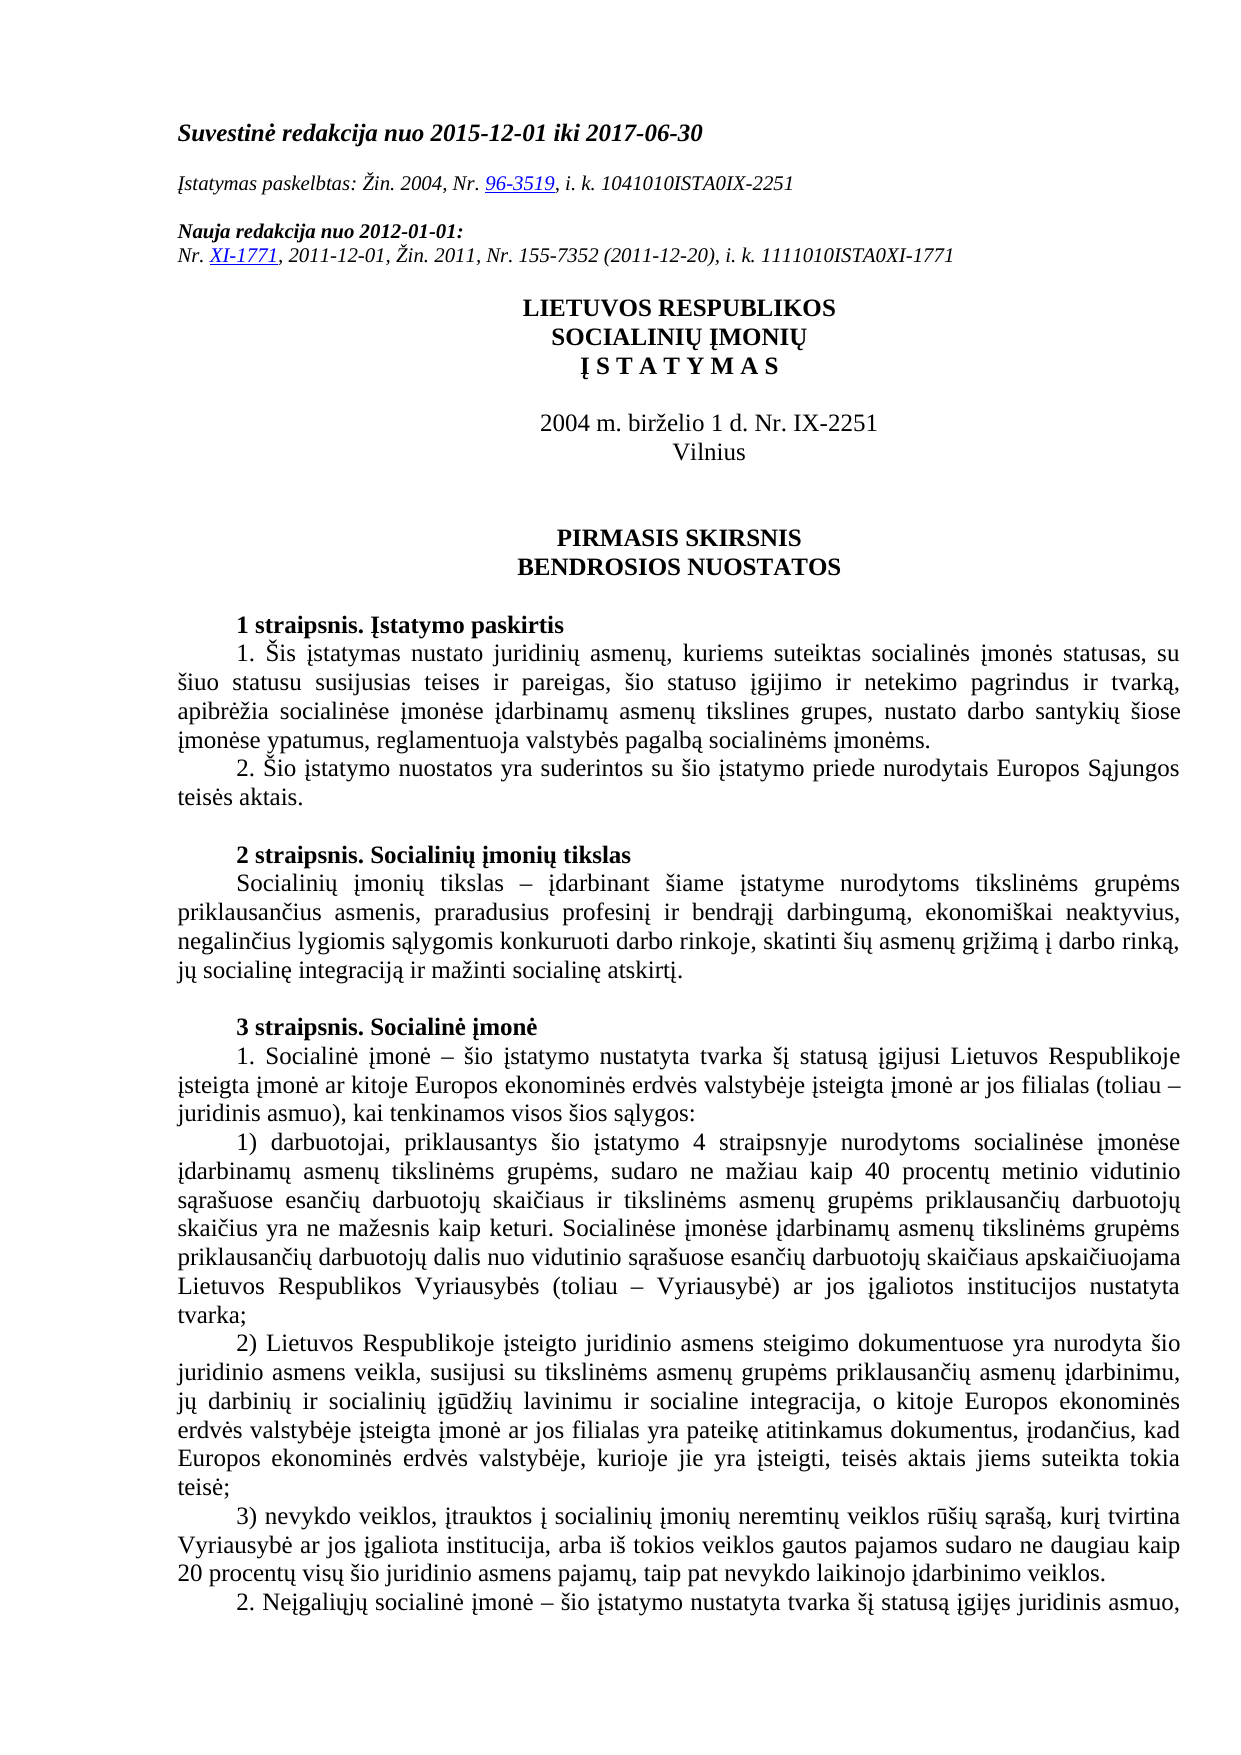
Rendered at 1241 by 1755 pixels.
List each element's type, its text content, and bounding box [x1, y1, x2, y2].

text 2. Šio įstatymo nuostatos yra suderintos su šio įstatymo priede nurodytais Europos Sąjungos teisės aktais. [177, 753, 1181, 811]
text Vilnius [177, 437, 1181, 466]
text BendrOSIOS NUOSTATOS [177, 552, 1181, 581]
text Suvestinė redakcija nuo 2015-12-01 iki 2017-06-30 [177, 118, 1181, 147]
text 1 straipsnis. Įstatymo paskirtis [177, 610, 1181, 638]
text 2004 m. birželio 1 d. Nr. IX-2251 [177, 408, 1181, 437]
text 1. Socialinė įmonė – šio įstatymo nustatyta tvarka šį statusą įgijusi Lietuvos Respublikoje įsteigta įmonė ar kitoje Europos ekonominės erdvės valstybėje įsteigta įmonė ar jos filialas (toliau – juridinis asmuo), kai tenkinamos visos šios sąlygos: [177, 1041, 1181, 1127]
text 2) Lietuvos Respublikoje įsteigto juridinio asmens steigimo dokumentuose yra nurodyta šio juridinio asmens veikla, susijusi su tikslinėms asmenų grupėms priklausančių asmenų įdarbinimu, jų darbinių ir socialinių įgūdžių lavinimu ir socialine integracija, o kitoje Europos ekonominės erdvės valstybėje įsteigta įmonė ar jos filialas yra pateikę atitinkamus dokumentus, įrodančius, kad Europos ekonominės erdvės valstybėje, kurioje jie yra įsteigti, teisės aktais jiems suteikta tokia teisė; [177, 1328, 1181, 1501]
text Socialinių įmonių tikslas – įdarbinant šiame įstatyme nurodytoms tikslinėms grupėms priklausančius asmenis, praradusius profesinį ir bendrąjį darbingumą, ekonomiškai neaktyvius, negalinčius lygiomis sąlygomis konkuruoti darbo rinkoje, skatinti šių asmenų grįžimą į darbo rinką, jų socialinę integraciją ir mažinti socialinę atskirtį. [177, 868, 1181, 983]
text PIRMASis SKIRSNIS [177, 523, 1181, 552]
text 1. Šis įstatymas nustato juridinių asmenų, kuriems suteiktas socialinės įmonės statusas, su šiuo statusu susijusias teises ir pareigas, šio statuso įgijimo ir netekimo pagrindus ir tvarką, apibrėžia socialinėse įmonėse įdarbinamų asmenų tikslines grupes, nustato darbo santykių šiose įmonėse ypatumus, reglamentuoja valstybės pagalbą socialinėms įmonėms. [177, 638, 1181, 753]
text Įstatymas paskelbtas: Žin. 2004, Nr. 96-3519, i. k. 1041010ISTA0IX-2251 [177, 171, 1181, 195]
text 1) darbuotojai, priklausantys šio įstatymo 4 straipsnyje nurodytoms socialinėse įmonėse įdarbinamų asmenų tikslinėms grupėms, sudaro ne mažiau kaip 40 procentų metinio vidutinio sąrašuose esančių darbuotojų skaičiaus ir tikslinėms asmenų grupėms priklausančių darbuotojų skaičius yra ne mažesnis kaip keturi. Socialinėse įmonėse įdarbinamų asmenų tikslinėms grupėms priklausančių darbuotojų dalis nuo vidutinio sąrašuose esančių darbuotojų skaičiaus apskaičiuojama Lietuvos Respublikos Vyriausybės (toliau – Vyriausybė) ar jos įgaliotos institucijos nustatyta tvarka; [177, 1127, 1181, 1328]
text 3 straipsnis. Socialinė įmonė [177, 1012, 1181, 1041]
text Nauja redakcija nuo 2012-01-01: [177, 219, 1181, 243]
text 3) nevykdo veiklos, įtrauktos į socialinių įmonių neremtinų veiklos rūšių sąrašą, kurį tvirtina Vyriausybė ar jos įgaliota institucija, arba iš tokios veiklos gautos pajamos sudaro ne daugiau kaip 20 procentų visų šio juridinio asmens pajamų, taip pat nevykdo laikinojo įdarbinimo veiklos. [177, 1501, 1181, 1587]
text 2 straipsnis. Socialinių įmonių tikslas [177, 840, 1181, 868]
text Nr. XI-1771, 2011-12-01, Žin. 2011, Nr. 155-7352 (2011-12-20), i. k. 1111010ISTA0XI-1771 [177, 243, 1181, 267]
text Lietuvos respublikos socialinių įmonių įstatymas [177, 293, 1181, 380]
text 2. Neįgaliųjų socialinė įmonė – šio įstatymo nustatyta tvarka šį statusą įgijęs juridinis asmuo, [177, 1587, 1181, 1616]
